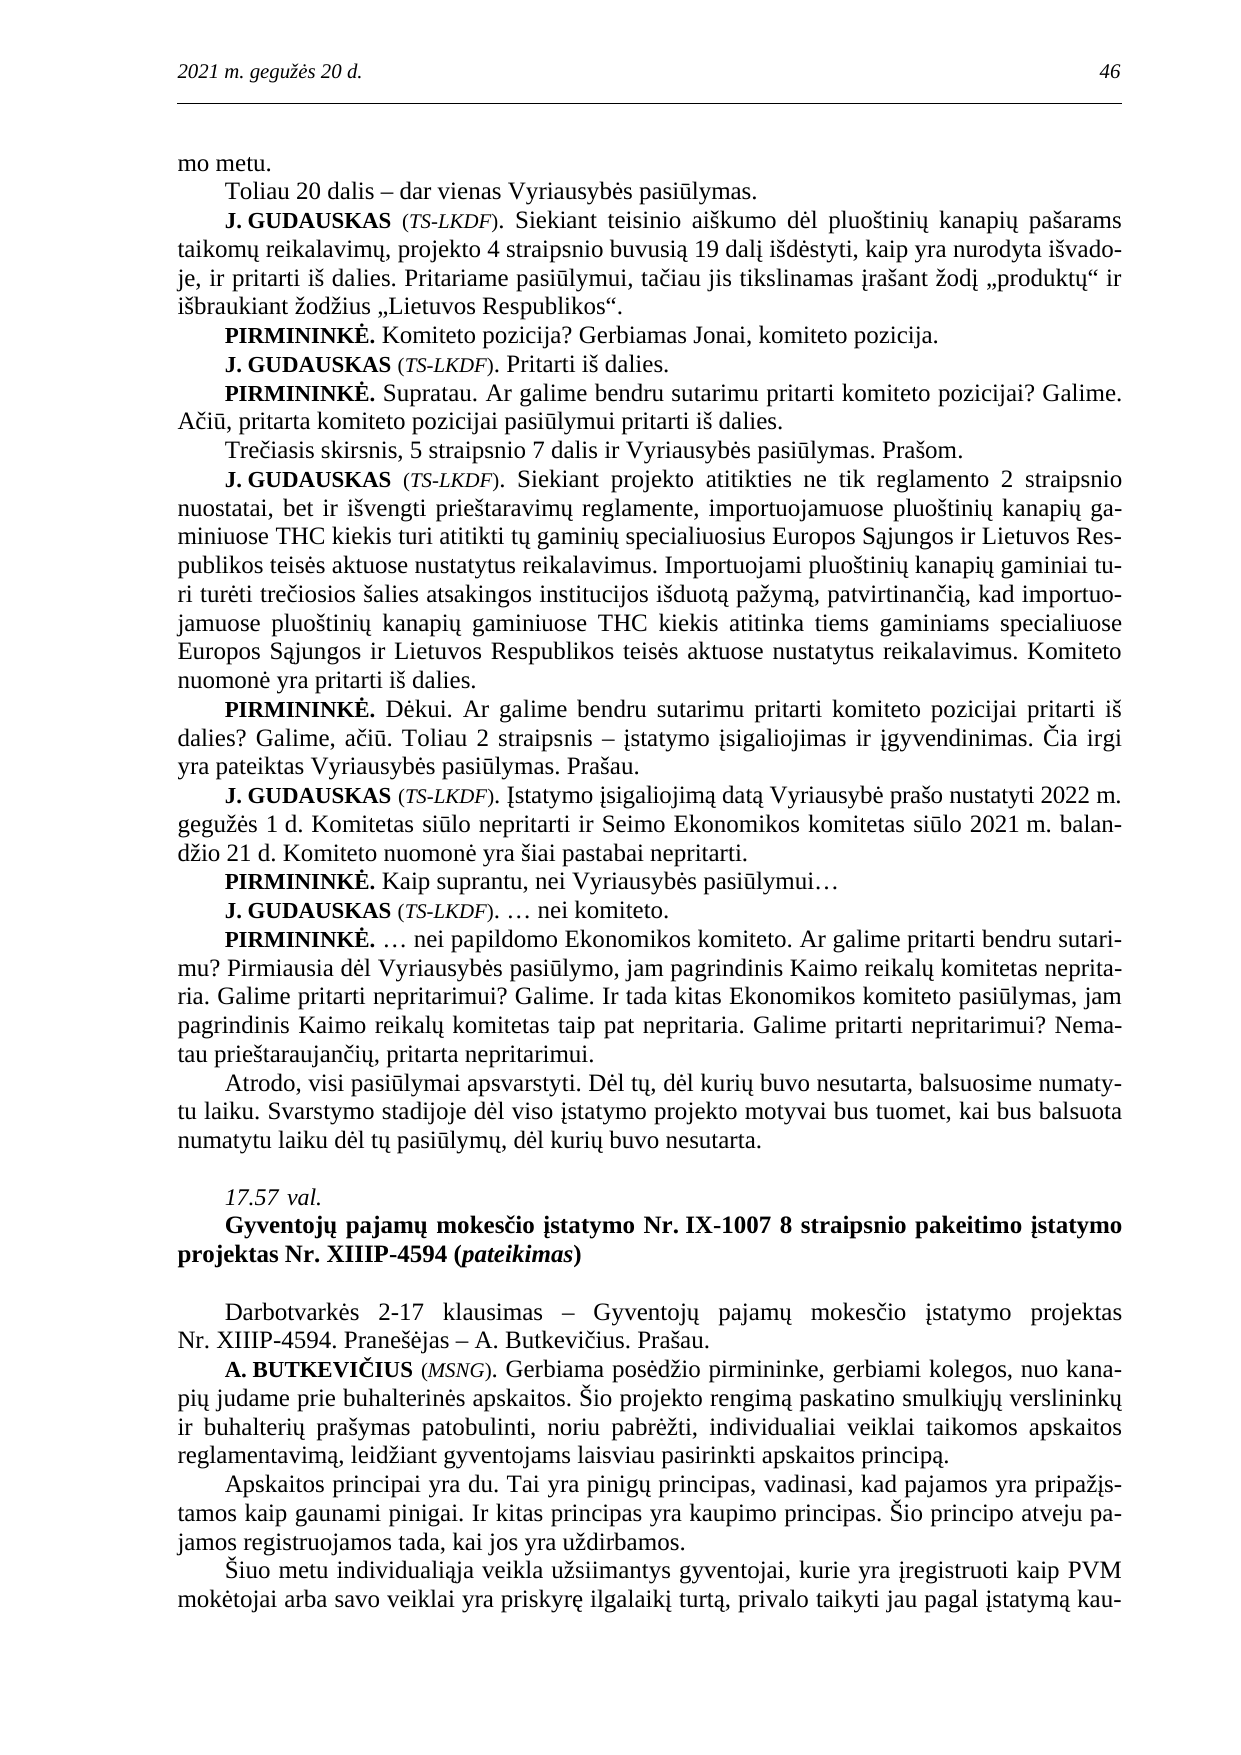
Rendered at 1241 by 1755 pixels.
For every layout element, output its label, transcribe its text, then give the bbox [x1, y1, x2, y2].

text mo me­tu. [177, 148, 1122, 176]
text Gy­ven­to­jų pa­ja­mų mo­kes­čio įsta­ty­mo Nr. IX-1007 8 straips­nio pa­kei­ti­mo įsta­ty­mo pro­jek­tas Nr. XIIIP-4594 (pa­tei­ki­mas) [177, 1210, 1122, 1268]
text Tre­čia­sis skir­snis, 5 straips­nio 7 da­lis ir Vy­riau­sy­bės pa­siū­ly­mas. Pra­šom. [177, 435, 1122, 464]
text J. GUDAUSKAS (TS-LKDF). Sie­kiant tei­si­nio aiš­ku­mo dėl pluoš­ti­nių ka­na­pių pa­ša­rams tai­ko­mų rei­ka­la­vi­mų, pro­jek­to 4 straips­nio bu­vu­sią 19 da­lį iš­dės­ty­ti, kaip yra nu­ro­dy­ta iš­va­do­je, ir pri­tar­ti iš da­lies. Pri­ta­ria­me pa­siū­ly­mui, ta­čiau jis tiks­li­na­mas įra­šant žo­dį „pro­duk­tų“ ir iš­brau­kiant žo­džius „Lie­tu­vos Res­pub­li­kos“. [177, 205, 1122, 320]
text PIRMININKĖ. Dė­kui. Ar ga­li­me ben­dru su­ta­ri­mu pri­tar­ti ko­mi­te­to po­zi­ci­jai pri­tar­ti iš da­lies? Ga­li­me, ačiū. To­liau 2 straips­nis – įsta­ty­mo įsi­ga­lio­ji­mas ir įgy­ven­di­ni­mas. Čia ir­gi yra pa­teik­tas Vy­riau­sy­bės pa­siū­ly­mas. Pra­šau. [177, 694, 1122, 780]
text PIRMININKĖ. … nei pa­pil­do­mo Eko­no­mi­kos ko­mi­te­to. Ar ga­li­me pri­tar­ti ben­dru su­ta­ri­mu? Pir­miau­sia dėl Vy­riau­sy­bės pa­siū­ly­mo, jam pa­grin­di­nis Kai­mo rei­ka­lų ko­mi­te­tas ne­pri­ta­ria. Ga­li­me pri­tar­ti ne­pri­ta­ri­mui? Ga­li­me. Ir ta­da ki­tas Eko­no­mi­kos ko­mi­te­to pa­siū­ly­mas, jam pa­grin­di­nis Kai­mo rei­ka­lų ko­mi­te­tas taip pat ne­pri­ta­ria. Ga­li­me pri­tar­ti ne­pri­ta­ri­mui? Ne­ma­tau prieš­ta­rau­jan­čių, pri­tar­ta ne­pri­ta­ri­mui. [177, 924, 1122, 1068]
text J. GUDAUSKAS (TS-LKDF). Sie­kiant pro­jek­to ati­tik­ties ne tik reg­la­men­to 2 straips­nio nuo­­sta­tai, bet ir iš­veng­ti prieš­ta­ra­vi­mų reg­la­men­te, im­por­tuo­ja­muo­se pluoš­ti­nių ka­na­pių ga­mi­niuo­se THC kie­kis tu­ri ati­tik­ti tų ga­mi­nių spe­cia­liuo­sius Eu­ro­pos Są­jun­gos ir Lie­tu­vos Res­pub­li­kos tei­sės ak­tuo­se nu­sta­ty­tus rei­ka­la­vi­mus. Im­por­tuo­ja­mi pluoš­ti­nių ka­na­pių ga­mi­niai tu­ri tu­rė­ti tre­čio­sios ša­lies at­sa­kin­gos ins­ti­tu­ci­jos iš­duo­tą pa­žy­mą, pa­tvir­ti­nan­čią, kad im­por­tuo­ja­muo­se pluoš­ti­nių ka­na­pių ga­mi­niuo­se THC kie­kis ati­tin­ka tiems ga­mi­niams spe­cia­liuo­se Eu­ro­pos Są­jun­gos ir Lie­tu­vos Res­pub­li­kos tei­sės ak­tuo­se nu­sta­ty­tus rei­ka­la­vi­mus. Ko­mi­te­to nuo­mo­nė yra pri­tar­ti iš da­lies. [177, 464, 1122, 694]
text J. GUDAUSKAS (TS-LKDF). … nei ko­mi­te­to. [177, 895, 1122, 924]
text 17.57 val. [224, 1183, 1122, 1210]
text A. BUTKEVIČIUS (MSNG). Ger­bia­ma po­sė­džio pir­mi­nin­ke, ger­bia­mi ko­le­gos, nuo ka­na­pių ju­da­me prie bu­hal­te­ri­nės ap­skai­tos. Šio pro­jek­to ren­gi­mą pa­ska­ti­no smul­kių­jų ver­sli­nin­kų ir bu­hal­te­rių pra­šy­mas pa­to­bu­lin­ti, no­riu pa­brėž­ti, in­di­vi­du­a­liai veik­lai tai­ko­mos ap­skai­tos reg­la­men­ta­vi­mą, lei­džiant gy­ven­to­jams lais­viau pa­si­rink­ti ap­skai­tos prin­ci­pą. [177, 1354, 1122, 1469]
text PIRMININKĖ. Kaip su­pran­tu, nei Vy­riau­sy­bės pa­siū­ly­mui… [177, 866, 1122, 895]
text PIRMININKĖ. Ko­mi­te­to po­zi­ci­ja? Ger­bia­mas Jo­nai, ko­mi­te­to po­zi­ci­ja. [177, 320, 1122, 349]
text At­ro­do, vi­si pa­siū­ly­mai ap­svars­ty­ti. Dėl tų, dėl ku­rių bu­vo ne­su­tar­ta, bal­suo­si­me nu­ma­ty­tu lai­ku. Svars­ty­mo sta­di­jo­je dėl vi­so įsta­ty­mo pro­jek­to mo­ty­vai bus tuo­met, kai bus bal­suo­ta nu­ma­ty­tu lai­ku dėl tų pa­siū­ly­mų, dėl ku­rių bu­vo ne­su­tar­ta. [177, 1068, 1122, 1154]
text J. GUDAUSKAS (TS-LKDF). Pri­tar­ti iš da­lies. [177, 349, 1122, 378]
text Šiuo me­tu in­di­vi­du­a­liąja veik­la už­si­i­man­tys gy­ven­to­jai, ku­rie yra įre­gist­ruo­ti kaip PVM mo­kė­to­jai ar­ba sa­vo veik­lai yra pri­sky­rę il­ga­lai­kį tur­tą, pri­va­lo tai­ky­ti jau pa­gal įsta­ty­mą kau­ [177, 1555, 1122, 1613]
text Dar­bo­tvarkės 2-17 klau­si­mas – Gy­ven­to­jų pa­ja­mų mo­kes­čio įsta­ty­mo pro­jek­tas Nr. XIIIP-4594. Pra­ne­šė­jas – A. But­ke­vi­čius. Pra­šau. [177, 1297, 1122, 1354]
text To­liau 20 da­lis – dar vie­nas Vy­riau­sy­bės pa­siū­ly­mas. [177, 176, 1122, 205]
text J. GUDAUSKAS (TS-LKDF). Įsta­ty­mo įsi­ga­lio­ji­mą da­tą Vy­riau­sy­bė pra­šo nu­sta­ty­ti 2022 m. ge­gu­žės 1 d. Ko­mi­te­tas siū­lo ne­pri­tar­ti ir Sei­mo Eko­no­mi­kos ko­mi­te­tas siū­lo 2021 m. ba­lan­džio 21 d. Ko­mi­te­to nuo­mo­nė yra šiai pa­sta­bai ne­pri­tar­ti. [177, 780, 1122, 866]
text Ap­skai­tos prin­ci­pai yra du. Tai yra pi­ni­gų prin­ci­pas, va­di­na­si, kad pa­ja­mos yra pri­pa­žįs­ta­mos kaip gau­na­mi pi­ni­gai. Ir ki­tas prin­ci­pas yra kau­pi­mo prin­ci­pas. Šio prin­ci­po at­ve­ju pa­ja­mos re­gist­ruo­ja­mos ta­da, kai jos yra už­dir­ba­mos. [177, 1469, 1122, 1555]
text PIRMININKĖ. Su­pra­tau. Ar ga­li­me ben­dru su­ta­ri­mu pri­tar­ti ko­mi­te­to po­zi­ci­jai? Ga­li­me. Ačiū, pri­tar­ta ko­mi­te­to po­zi­ci­jai pa­siū­ly­mui pri­tar­ti iš da­lies. [177, 378, 1122, 435]
